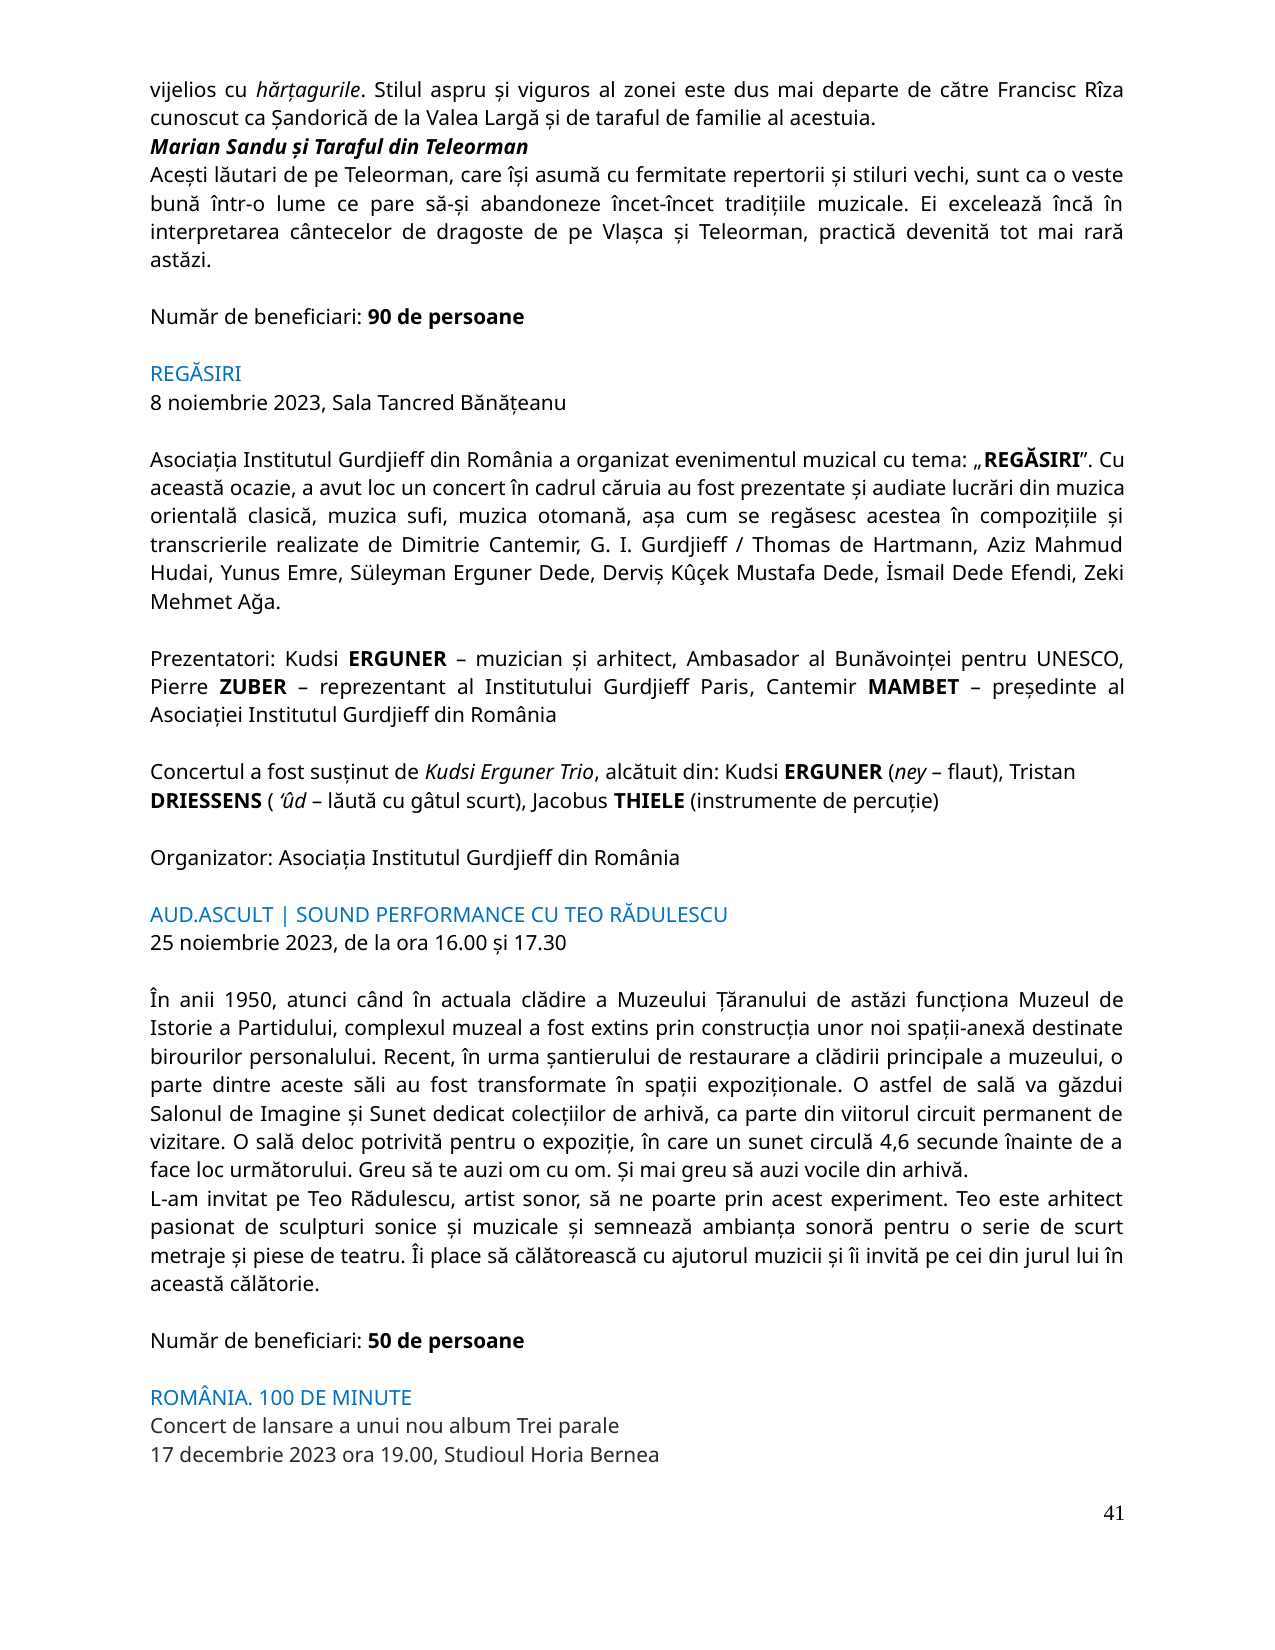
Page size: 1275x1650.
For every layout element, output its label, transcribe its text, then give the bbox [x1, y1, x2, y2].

text Marian Sandu și Taraful din Teleorman [150, 132, 1125, 160]
text vijelios cu hărțagurile. Stilul aspru și viguros al zonei este dus mai departe de către Francisc Rîza cunoscut ca Șandorică de la Valea Largă și de taraful de familie al acestuia. [150, 75, 1125, 132]
text 8 noiembrie 2023, Sala Tancred Bănățeanu [150, 388, 1125, 416]
text 17 decembrie 2023 ora 19.00, Studioul Horia Bernea [150, 1440, 1125, 1468]
text Concertul a fost susținut de Kudsi Erguner Trio, alcătuit din: Kudsi ERGUNER (ney – flaut), Tristan DRIESSENS ( ‘ûd – lăută cu gâtul scurt), Jacobus THIELE (instrumente de percuție) [150, 757, 1125, 814]
text Organizator: Asociația Institutul Gurdjieff din România [150, 843, 1125, 871]
text Concert de lansare a unui nou album Trei parale [150, 1412, 1125, 1440]
text L-am invitat pe Teo Rădulescu, artist sonor, să ne poarte prin acest experiment. Teo este arhitect pasionat de sculpturi sonice și muzicale și semnează ambianța sonoră pentru o serie de scurt metraje și piese de teatru. Îi place să călătorească cu ajutorul muzicii și îi invită pe cei din jurul lui în această călătorie. [150, 1184, 1125, 1298]
text ROMÂNIA. 100 DE MINUTE [150, 1383, 1125, 1412]
text Număr de beneficiari: 50 de persoane [150, 1326, 1125, 1355]
text În anii 1950, atunci când în actuala clădire a Muzeului Țăranului de astăzi funcționa Muzeul de Istorie a Partidului, complexul muzeal a fost extins prin construcția unor noi spații-anexă destinate birourilor personalului. Recent, în urma șantierului de restaurare a clădirii principale a muzeului, o parte dintre aceste săli au fost transformate în spații expoziționale. O astfel de sală va găzdui Salonul de Imagine și Sunet dedicat colecțiilor de arhivă, ca parte din viitorul circuit permanent de vizitare. O sală deloc potrivită pentru o expoziție, în care un sunet circulă 4,6 secunde înainte de a face loc următorului. Greu să te auzi om cu om. Și mai greu să auzi vocile din arhivă. [150, 985, 1125, 1184]
text REGĂSIRI [150, 359, 1125, 388]
text Număr de beneficiari: 90 de persoane [150, 302, 1125, 331]
text Prezentatori: Kudsi ERGUNER – muzician și arhitect, Ambasador al Bunăvoinței pentru UNESCO, Pierre ZUBER – reprezentant al Institutului Gurdjieff Paris, Cantemir MAMBET – președinte al Asociației Institutul Gurdjieff din România [150, 644, 1125, 729]
text 25 noiembrie 2023, de la ora 16.00 și 17.30 [150, 928, 1125, 957]
text AUD.ASCULT | SOUND PERFORMANCE CU TEO RĂDULESCU [150, 900, 1125, 928]
text Asociația Institutul Gurdjieff din România a organizat evenimentul muzical cu tema: „REGĂSIRI”. Cu această ocazie, a avut loc un concert în cadrul căruia au fost prezentate şi audiate lucrări din muzica orientală clasică, muzica sufi, muzica otomană, așa cum se regăsesc acestea în compozițiile și transcrierile realizate de Dimitrie Cantemir, G. I. Gurdjieff / Thomas de Hartmann, Aziz Mahmud Hudai, Yunus Emre, Süleyman Erguner Dede, Derviș Kûçek Mustafa Dede, İsmail Dede Efendi, Zeki Mehmet Ağa. [150, 445, 1125, 615]
text Acești lăutari de pe Teleorman, care își asumă cu fermitate repertorii și stiluri vechi, sunt ca o veste bună într-o lume ce pare să-și abandoneze încet-încet tradițiile muzicale. Ei excelează încă în interpretarea cântecelor de dragoste de pe Vlașca și Teleorman, practică devenită tot mai rară astăzi. [150, 160, 1125, 274]
